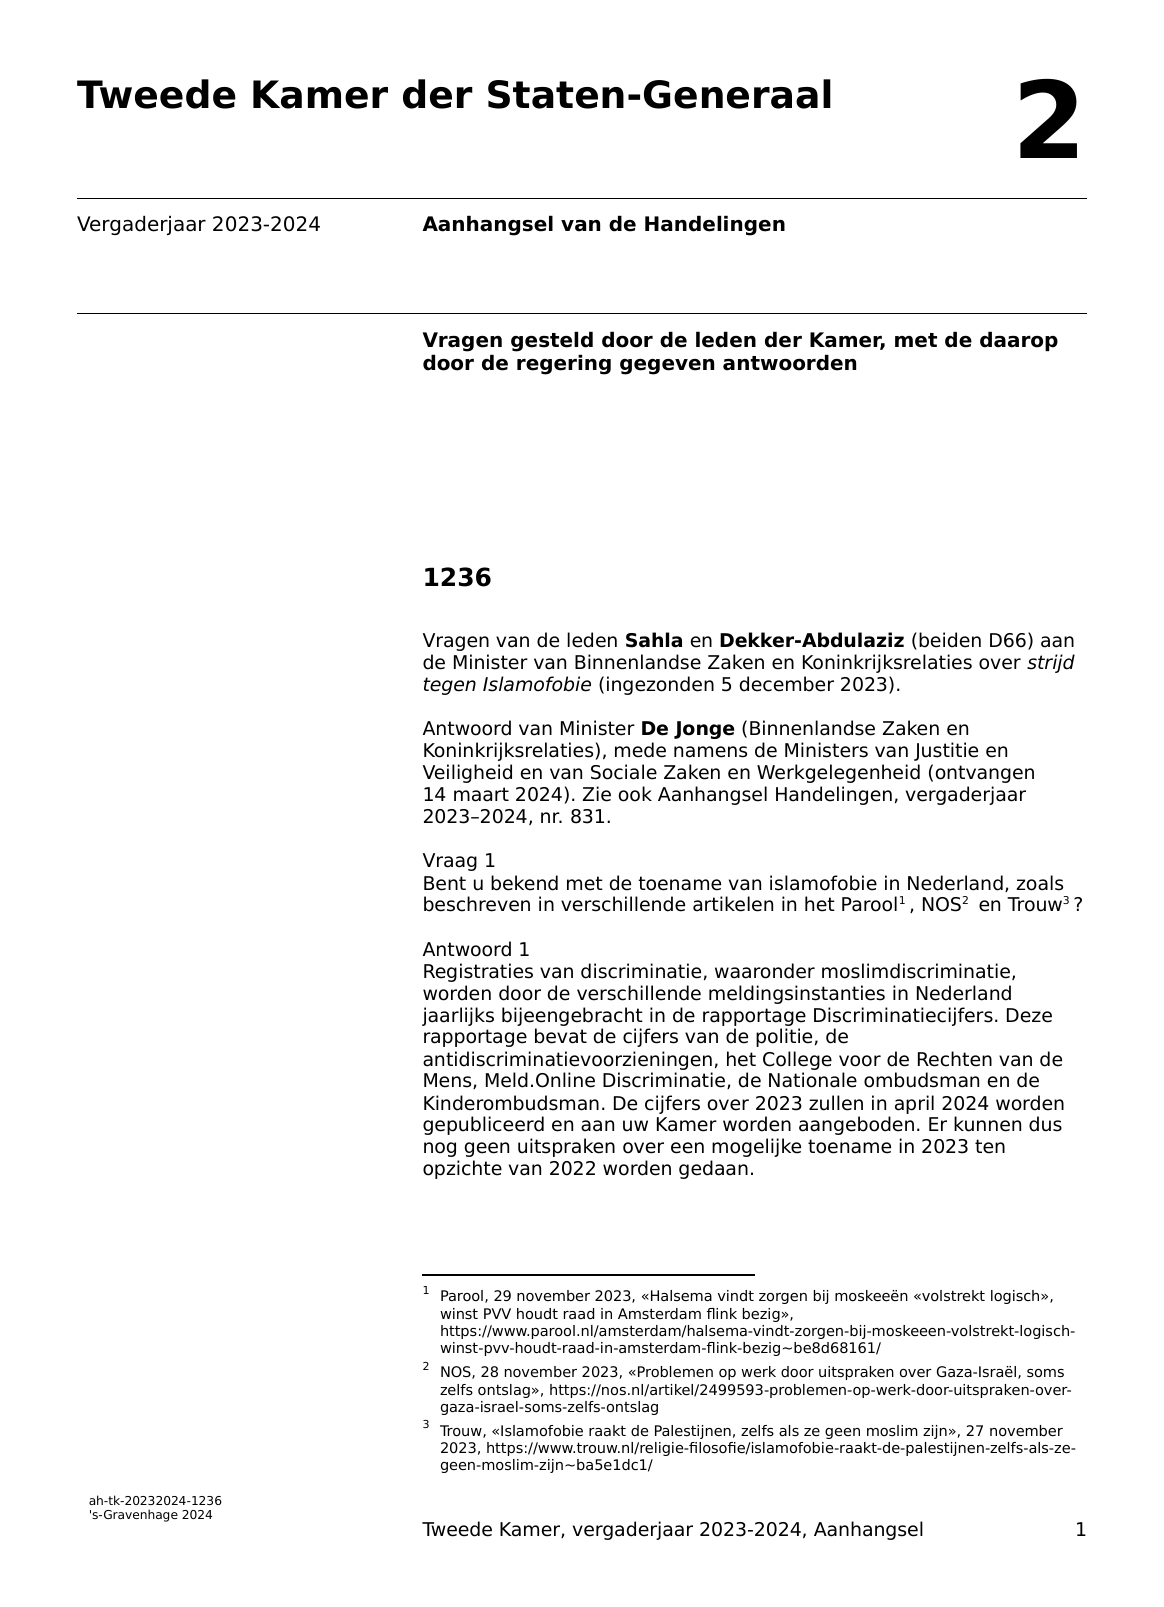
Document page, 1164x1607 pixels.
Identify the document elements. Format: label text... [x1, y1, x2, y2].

text NOS, 28 november 2023, «Problemen op werk door uitspraken over Gaza-Israël, soms zelfs ontslag», https://nos.nl/artikel/2499593-problemen-op-werk-door-uitspraken-over-gaza-israel-soms-zelfs-ontslag [422, 1360, 1087, 1416]
table_header Tweede Kamer der Staten-Generaal [77, 59, 886, 198]
text Vragen van de leden Sahla en Dekker-Abdulaziz (beiden D66) aan de Minister van Binnenlandse Zaken en Koninkrijksrelaties over strijd tegen Islamofobie (ingezonden 5 december 2023). [422, 630, 1087, 696]
table_cell Vragen gesteld door de leden der Kamer, met de daarop door de regering gegeven antwoorden [422, 314, 1087, 375]
text 1236 [422, 563, 1087, 592]
text Bent u bekend met de toename van islamofobie in Nederland, zoals beschreven in verschillende artikelen in het Parool, NOS en Trouw? [422, 872, 1087, 916]
text Parool, 29 november 2023, «Halsema vindt zorgen bij moskeeën «volstrekt logisch», winst PVV houdt raad in Amsterdam flink bezig», https://www.parool.nl/amsterdam/halsema-vindt-zorgen-bij-moskeeen-volstrekt-logisch-winst-pvv-houdt-raad-in-amsterdam-flink-bezig~be8d68161/ [422, 1284, 1087, 1357]
text Registraties van discriminatie, waaronder moslimdiscriminatie, worden door de verschillende meldingsinstanties in Nederland jaarlijks bijeengebracht in de rapportage Discriminatiecijfers. Deze rapportage bevat de cijfers van de politie, de antidiscriminatievoorzieningen, het College voor de Rechten van de Mens, Meld.Online Discriminatie, de Nationale ombudsman en de Kinderombudsman. De cijfers over 2023 zullen in april 2024 worden gepubliceerd en aan uw Kamer worden aangeboden. Er kunnen dus nog geen uitspraken over een mogelijke toename in 2023 ten opzichte van 2022 worden gedaan. [422, 961, 1087, 1180]
text ah-tk-20232024-1236 [88, 1494, 323, 1508]
text 's-Gravenhage 2024 [88, 1508, 323, 1522]
table_header 2 [886, 59, 1087, 198]
text Antwoord 1 [422, 938, 1087, 961]
table_cell Vergaderjaar 2023-2024 [77, 199, 422, 313]
text Trouw, «Islamofobie raakt de Palestijnen, zelfs als ze geen moslim zijn», 27 november 2023, https://www.trouw.nl/religie-filosofie/islamofobie-raakt-de-palestijnen-zelfs-als-ze-geen-moslim-zijn~ba5e1dc1/ [422, 1418, 1087, 1474]
text Antwoord van Minister De Jonge (Binnenlandse Zaken en Koninkrijksrelaties), mede namens de Ministers van Justitie en Veiligheid en van Sociale Zaken en Werkgelegenheid (ontvangen 14 maart 2024). Zie ook Aanhangsel Handelingen, vergaderjaar 2023–2024, nr. 831. [422, 718, 1087, 828]
table_cell Aanhangsel van de Handelingen [422, 199, 1087, 313]
text Vraag 1 [422, 850, 1087, 872]
table_cell [77, 314, 422, 375]
